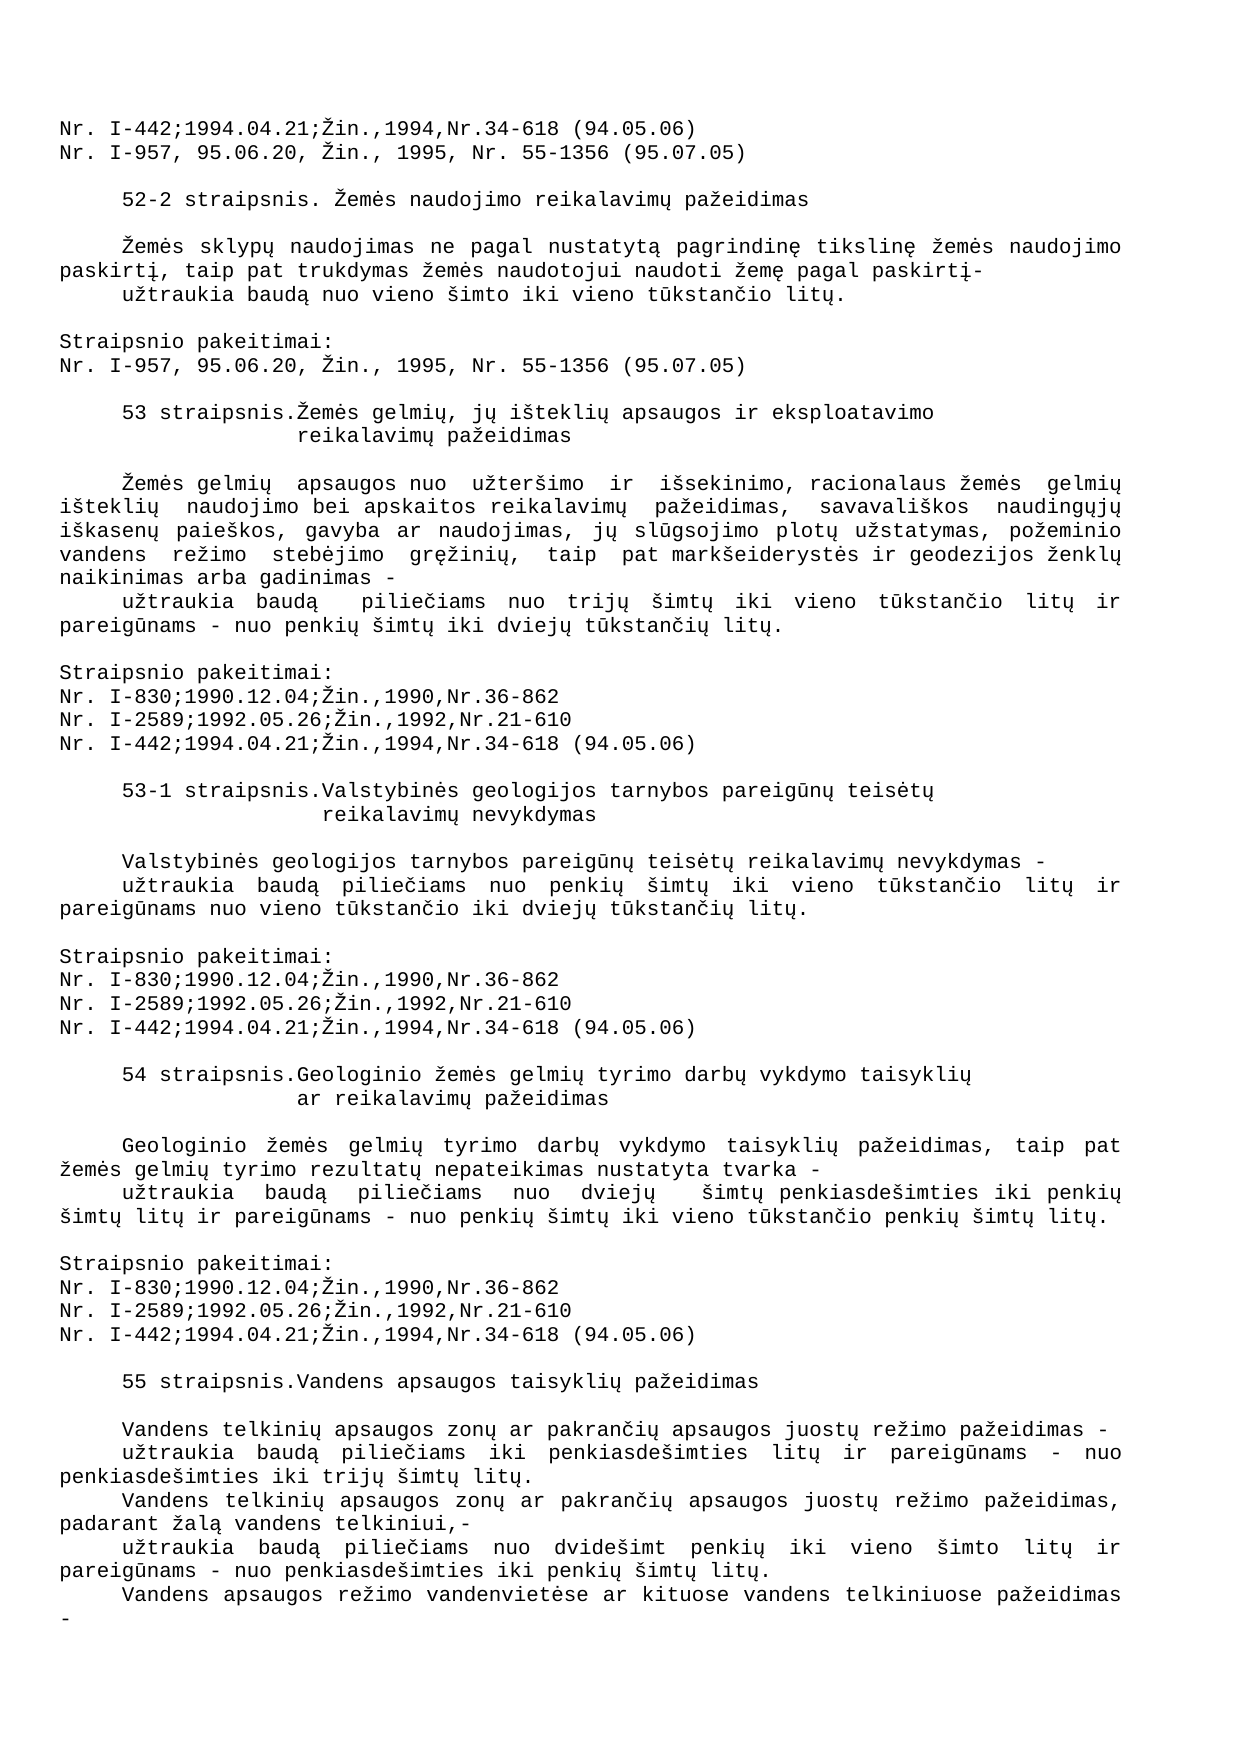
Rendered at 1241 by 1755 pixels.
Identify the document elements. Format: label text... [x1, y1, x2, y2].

text užtraukia baudą piliečiams nuo dvidešimt penkių iki vieno šimto litų ir pareigūnams - nuo penkiasdešimties iki penkių šimtų litų. [59, 1537, 1122, 1584]
text Nr. I-442;1994.04.21;Žin.,1994,Nr.34-618 (94.05.06) [59, 1017, 1122, 1040]
text Nr. I-830;1990.12.04;Žin.,1990,Nr.36-862 [59, 1277, 1122, 1300]
text ar reikalavimų pažeidimas [59, 1088, 1122, 1111]
text Valstybinės geologijos tarnybos pareigūnų teisėtų reikalavimų nevykdymas - [59, 851, 1122, 875]
text Nr. I-442;1994.04.21;Žin.,1994,Nr.34-618 (94.05.06) [59, 1324, 1122, 1348]
text Straipsnio pakeitimai: [59, 1253, 1122, 1277]
text Straipsnio pakeitimai: [59, 662, 1122, 686]
text užtraukia baudą piliečiams iki penkiasdešimties litų ir pareigūnams - nuo penkiasdešimties iki trijų šimtų litų. [59, 1442, 1122, 1489]
text užtraukia baudą piliečiams nuo dviejų šimtų penkiasdešimties iki penkių šimtų litų ir pareigūnams - nuo penkių šimtų iki vieno tūkstančio penkių šimtų litų. [59, 1182, 1122, 1229]
text Nr. I-2589;1992.05.26;Žin.,1992,Nr.21-610 [59, 709, 1122, 733]
text Nr. I-2589;1992.05.26;Žin.,1992,Nr.21-610 [59, 993, 1122, 1017]
text reikalavimų nevykdymas [59, 804, 1122, 827]
text 54 straipsnis.Geologinio žemės gelmių tyrimo darbų vykdymo taisyklių [59, 1064, 1122, 1088]
text Geologinio žemės gelmių tyrimo darbų vykdymo taisyklių pažeidimas, taip pat žemės gelmių tyrimo rezultatų nepateikimas nustatyta tvarka - [59, 1135, 1122, 1182]
text Vandens telkinių apsaugos zonų ar pakrančių apsaugos juostų režimo pažeidimas - [59, 1419, 1122, 1442]
text Nr. I-957, 95.06.20, Žin., 1995, Nr. 55-1356 (95.07.05) [59, 354, 1122, 378]
text Vandens telkinių apsaugos zonų ar pakrančių apsaugos juostų režimo pažeidimas, padarant žalą vandens telkiniui,- [59, 1489, 1122, 1537]
text 52-2 straipsnis. Žemės naudojimo reikalavimų pažeidimas [59, 189, 1122, 213]
text Vandens apsaugos režimo vandenvietėse ar kituose vandens telkiniuose pažeidimas - [59, 1584, 1122, 1631]
text užtraukia baudą nuo vieno šimto iki vieno tūkstančio litų. [59, 284, 1122, 307]
text Žemės gelmių apsaugos nuo užteršimo ir išsekinimo, racionalaus žemės gelmių išteklių naudojimo bei apskaitos reikalavimų pažeidimas, savavališkos naudingųjų iškasenų paieškos, gavyba ar naudojimas, jų slūgsojimo plotų užstatymas, požeminio vandens režimo stebėjimo gręžinių, taip pat markšeiderystės ir geodezijos ženklų naikinimas arba gadinimas - [59, 473, 1122, 591]
text Nr. I-830;1990.12.04;Žin.,1990,Nr.36-862 [59, 686, 1122, 709]
text Žemės sklypų naudojimas ne pagal nustatytą pagrindinę tikslinę žemės naudojimo paskirtį, taip pat trukdymas žemės naudotojui naudoti žemę pagal paskirtį- [59, 236, 1122, 284]
text Nr. I-830;1990.12.04;Žin.,1990,Nr.36-862 [59, 969, 1122, 993]
text Nr. I-442;1994.04.21;Žin.,1994,Nr.34-618 (94.05.06) [59, 118, 1122, 142]
text užtraukia baudą piliečiams nuo trijų šimtų iki vieno tūkstančio litų ir pareigūnams - nuo penkių šimtų iki dviejų tūkstančių litų. [59, 591, 1122, 638]
text Straipsnio pakeitimai: [59, 331, 1122, 354]
text Straipsnio pakeitimai: [59, 946, 1122, 969]
text Nr. I-2589;1992.05.26;Žin.,1992,Nr.21-610 [59, 1300, 1122, 1324]
text 53-1 straipsnis.Valstybinės geologijos tarnybos pareigūnų teisėtų [59, 780, 1122, 804]
text užtraukia baudą piliečiams nuo penkių šimtų iki vieno tūkstančio litų ir pareigūnams nuo vieno tūkstančio iki dviejų tūkstančių litų. [59, 875, 1122, 922]
text 55 straipsnis.Vandens apsaugos taisyklių pažeidimas [59, 1371, 1122, 1395]
text 53 straipsnis.Žemės gelmių, jų išteklių apsaugos ir eksploatavimo [59, 402, 1122, 426]
text reikalavimų pažeidimas [59, 426, 1122, 449]
text Nr. I-957, 95.06.20, Žin., 1995, Nr. 55-1356 (95.07.05) [59, 142, 1122, 165]
text Nr. I-442;1994.04.21;Žin.,1994,Nr.34-618 (94.05.06) [59, 733, 1122, 757]
